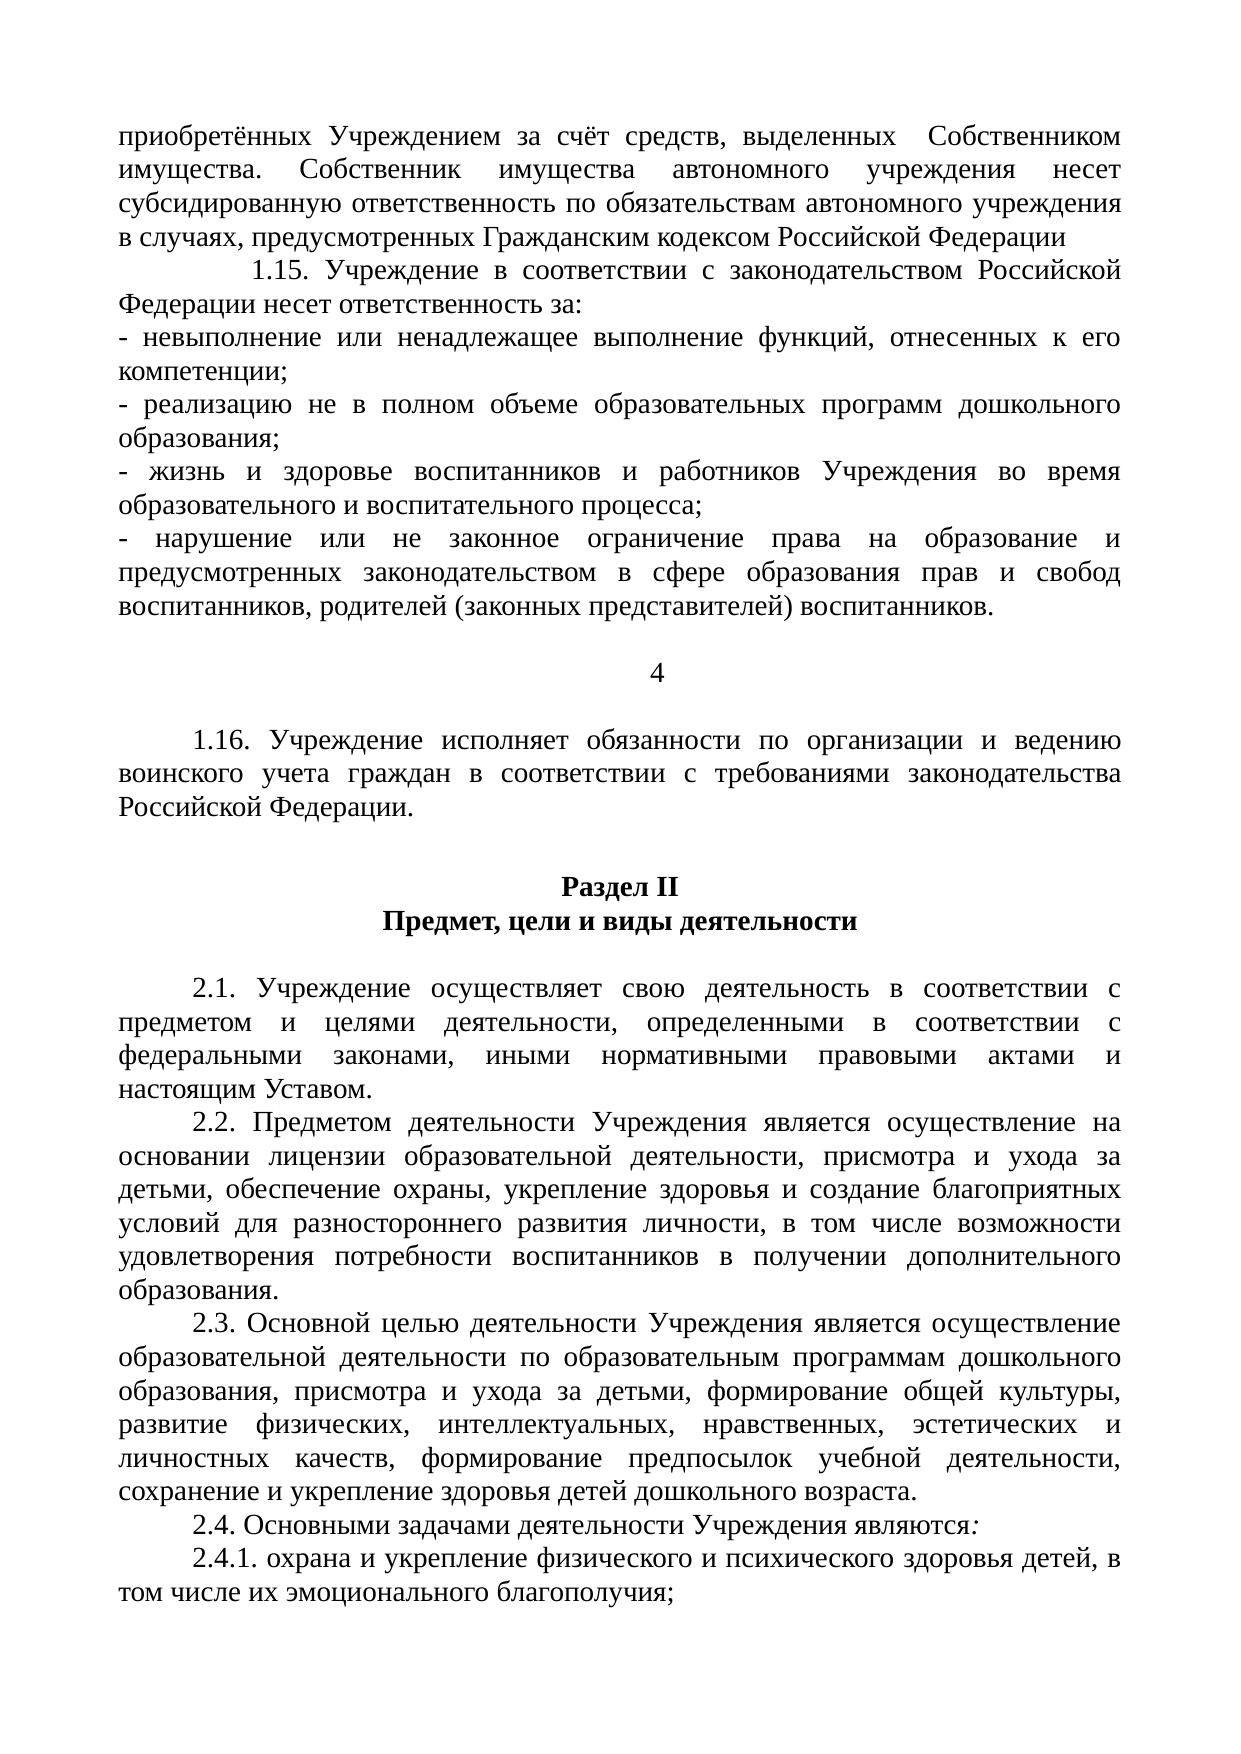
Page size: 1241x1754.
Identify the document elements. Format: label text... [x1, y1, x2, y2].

text - невыполнение или ненадлежащее выполнение функций, отнесенных к его компетенции; [118, 319, 1122, 386]
text - реализацию не в полном объеме образовательных программ дошкольного образования; [118, 386, 1122, 453]
text 2.3. Основной целью деятельности Учреждения является осуществление образовательной деятельности по образовательным программам дошкольного образования, присмотра и ухода за детьми, формирование общей культуры, развитие физических, интеллектуальных, нравственных, эстетических и личностных качеств, формирование предпосылок учебной деятельности, сохранение и укрепление здоровья детей дошкольного возраста. [118, 1306, 1122, 1507]
text Раздел II [118, 869, 1122, 903]
text 2.1. Учреждение осуществляет свою деятельность в соответствии с предметом и целями деятельности, определенными в соответствии с федеральными законами, иными нормативными правовыми актами и настоящим Уставом. [118, 970, 1122, 1104]
text 1.15. Учреждение в соответствии с законодательством Российской Федерации несет ответственность за: [118, 252, 1122, 319]
text 2.2. Предметом деятельности Учреждения является осуществление на основании лицензии образовательной деятельности, присмотра и ухода за детьми, обеспечение охраны, укрепление здоровья и создание благоприятных условий для разностороннего развития личности, в том числе возможности удовлетворения потребности воспитанников в получении дополнительного образования. [118, 1104, 1122, 1306]
text 2.4. Основными задачами деятельности Учреждения являются: [118, 1507, 1122, 1540]
text - жизнь и здоровье воспитанников и работников Учреждения во время образовательного и воспитательного процесса; [118, 453, 1122, 521]
text приобретённых Учреждением за счёт средств, выделенных Собственником имущества. Собственник имущества автономного учреждения несет субсидированную ответственность по обязательствам автономного учреждения в случаях, предусмотренных Гражданским кодексом Российской Федерации [118, 118, 1122, 252]
text - нарушение или не законное ограничение права на образование и предусмотренных законодательством в сфере образования прав и свобод воспитанников, родителей (законных представителей) воспитанников. [118, 521, 1122, 621]
text 2.4.1. охрана и укрепление физического и психического здоровья детей, в том числе их эмоционального благополучия; [118, 1540, 1122, 1607]
text 4 [118, 655, 1122, 688]
text Предмет, цели и виды деятельности [118, 903, 1122, 937]
text 1.16. Учреждение исполняет обязанности по организации и ведению воинского учета граждан в соответствии с требованиями законодательства Российской Федерации. [118, 722, 1122, 822]
